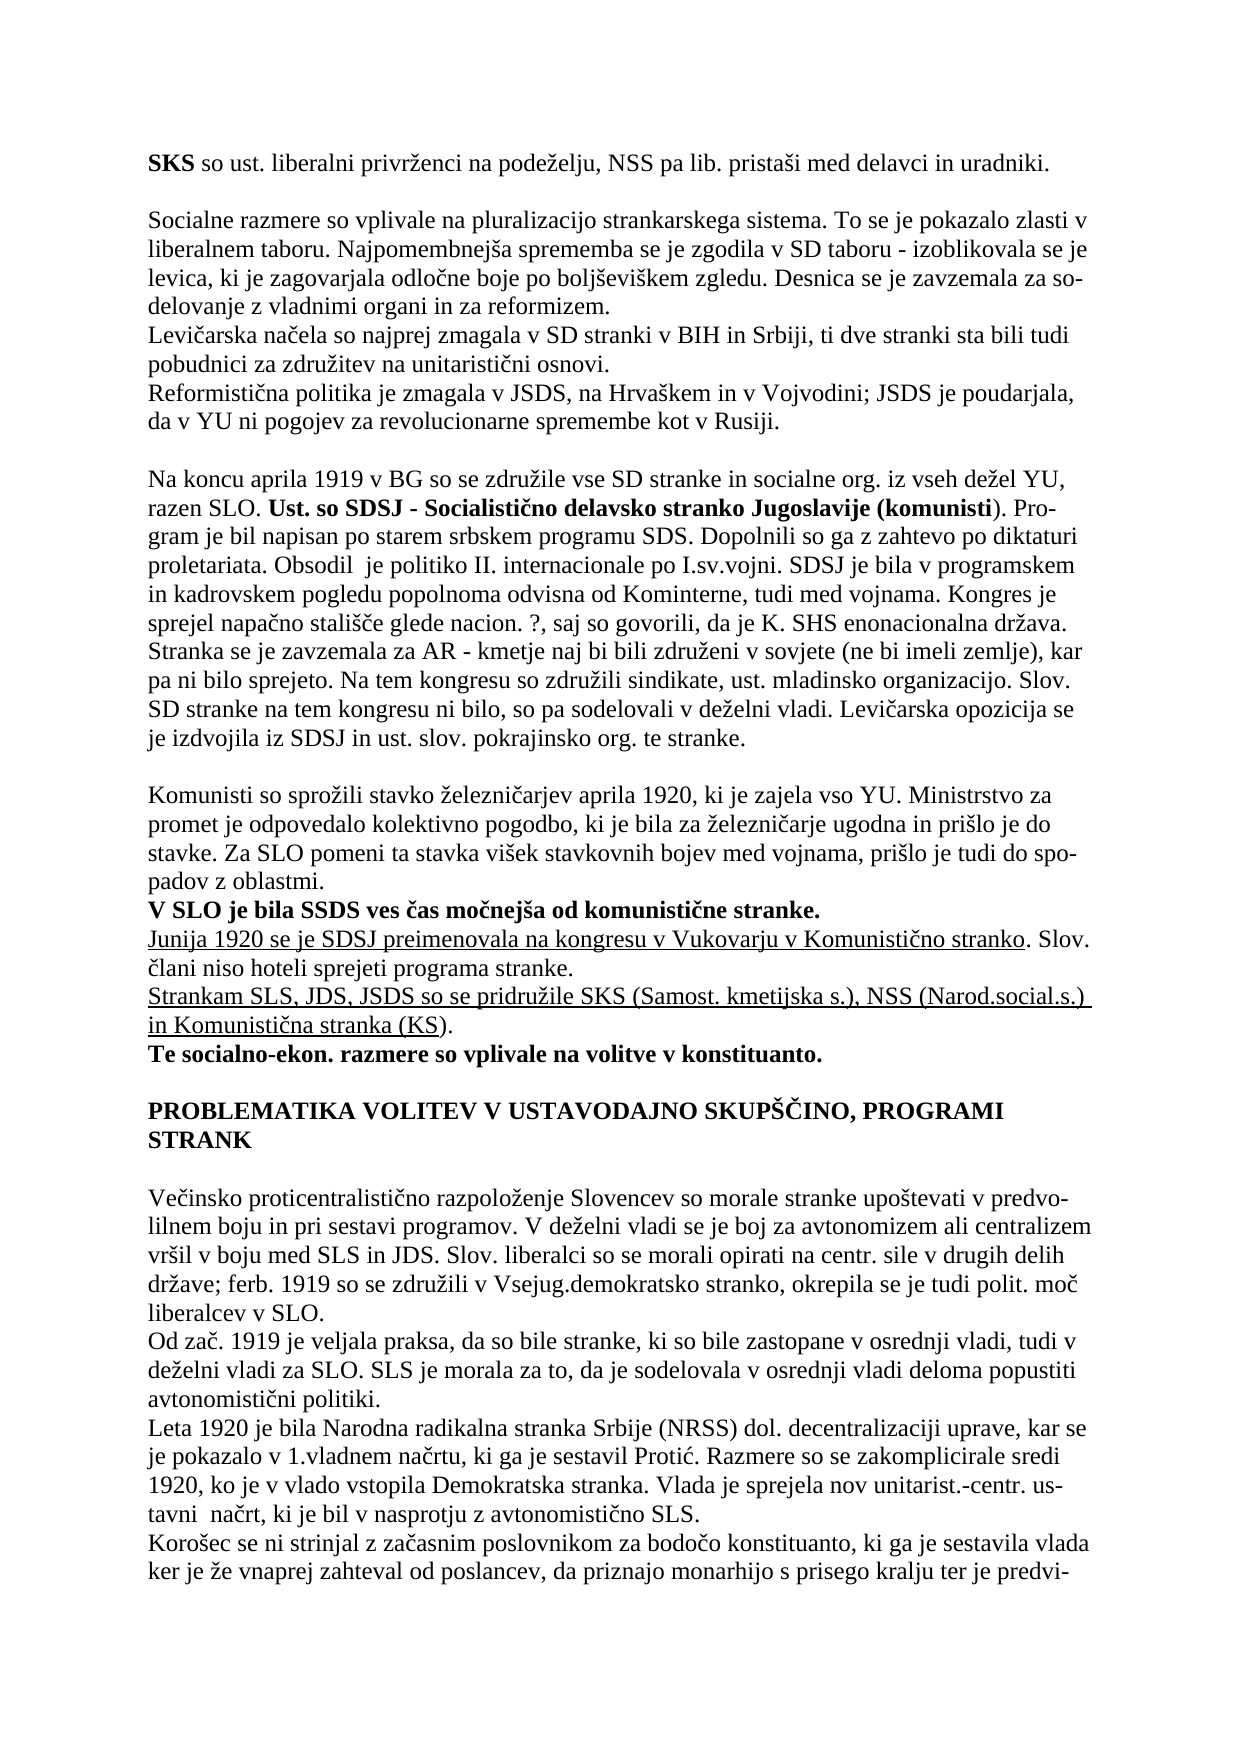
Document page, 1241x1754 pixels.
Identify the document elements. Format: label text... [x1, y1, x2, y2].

text Leta 1920 je bila Narodna radikalna stranka Srbije (NRSS) dol. decentralizaciji uprave, kar se je pokazalo v 1.vladnem načrtu, ki ga je sestavil Protić. Razmere so se zakomplicirale sredi 1920, ko je v vlado vstopila Demokratska stranka. Vlada je sprejela nov unitarist.-centr. us- [148, 1413, 1092, 1499]
text Večinsko proticentralistično razpoloženje Slovencev so morale stranke upoštevati v predvo- [148, 1183, 1092, 1211]
text V SLO je bila SSDS ves čas močnejša od komunistične stranke. [148, 895, 1092, 924]
text Levičarska načela so najprej zmagala v SD stranki v BIH in Srbiji, ti dve stranki sta bili tudi pobudnici za združitev na unitaristični osnovi. [148, 320, 1092, 378]
text in Komunistična stranka (KS). [148, 1008, 1092, 1039]
text Komunisti so sprožili stavko železničarjev aprila 1920, ki je zajela vso YU. Ministrstvo za promet je odpovedalo kolektivno pogodbo, ki je bila za železničarje ugodna in prišlo je do stavke. Za SLO pomeni ta stavka višek stavkovnih bojev med vojnama, prišlo je tudi do spo- [148, 780, 1092, 866]
text Socialne razmere so vplivale na pluralizacijo strankarskega sistema. To se je pokazalo zlasti v liberalnem taboru. Najpomembnejša sprememba se je zgodila v SD taboru - izoblikovala se je levica, ki je zagovarjala odločne boje po boljševiškem zgledu. Desnica se je zavzemala za so- [148, 205, 1092, 291]
text Te socialno-ekon. razmere so vplivale na volitve v konstituanto. [148, 1039, 1092, 1068]
text delovanje z vladnimi organi in za reformizem. [148, 291, 1092, 320]
text Na koncu aprila 1919 v BG so se združile vse SD stranke in socialne org. iz vseh dežel YU, razen SLO. Ust. so SDSJ - Socialistično delavsko stranko Jugoslavije (komunisti). Pro- [148, 464, 1092, 521]
text SKS so ust. liberalni privrženci na podeželju, NSS pa lib. pristaši med delavci in uradniki. [148, 148, 1092, 176]
text tavni načrt, ki je bil v nasprotju z avtonomistično SLS. [148, 1499, 1092, 1528]
text Od zač. 1919 je veljala praksa, da so bile stranke, ki so bile zastopane v osrednji vladi, tudi v deželni vladi za SLO. SLS je morala za to, da je sodelovala v osrednji vladi deloma popustiti avtonomistični politiki. [148, 1326, 1092, 1413]
text Strankam SLS, JDS, JSDS so se pridružile SKS (Samost. kmetijska s.), NSS (Narod.social.s.) [148, 981, 1092, 1006]
text lilnem boju in pri sestavi programov. V deželni vladi se je boj za avtonomizem ali centralizem vršil v boju med SLS in JDS. Slov. liberalci so se morali opirati na centr. sile v drugih delih države; ferb. 1919 so se združili v Vsejug.demokratsko stranko, okrepila se je tudi polit. moč liberalcev v SLO. [148, 1211, 1092, 1326]
text padov z oblastmi. [148, 866, 1092, 895]
text Korošec se ni strinjal z začasnim poslovnikom za bodočo konstituanto, ki ga je sestavila vlada ker je že vnaprej zahteval od poslancev, da priznajo monarhijo s prisego kralju ter je predvi- [148, 1528, 1092, 1585]
text PROBLEMATIKA VOLITEV V USTAVODAJNO SKUPŠČINO, PROGRAMI STRANK [148, 1096, 1092, 1154]
text Reformistična politika je zmagala v JSDS, na Hrvaškem in v Vojvodini; JSDS je poudarjala, da v YU ni pogojev za revolucionarne spremembe kot v Rusiji. [148, 378, 1092, 435]
text Junija 1920 se je SDSJ preimenovala na kongresu v Vukovarju v Komunistično stranko. Slov. člani niso hoteli sprejeti programa stranke. [148, 924, 1092, 981]
text Stranka se je zavzemala za AR - kmetje naj bi bili združeni v sovjete (ne bi imeli zemlje), kar pa ni bilo sprejeto. Na tem kongresu so združili sindikate, ust. mladinsko organizacijo. Slov. SD stranke na tem kongresu ni bilo, so pa sodelovali v deželni vladi. Levičarska opozicija se je izdvojila iz SDSJ in ust. slov. pokrajinsko org. te stranke. [148, 636, 1092, 751]
text gram je bil napisan po starem srbskem programu SDS. Dopolnili so ga z zahtevo po diktaturi proletariata. Obsodil je politiko II. internacionale po I.sv.vojni. SDSJ je bila v programskem in kadrovskem pogledu popolnoma odvisna od Kominterne, tudi med vojnama. Kongres je sprejel napačno stališče glede nacion. ?, saj so govorili, da je K. SHS enonacionalna država. [148, 521, 1092, 636]
